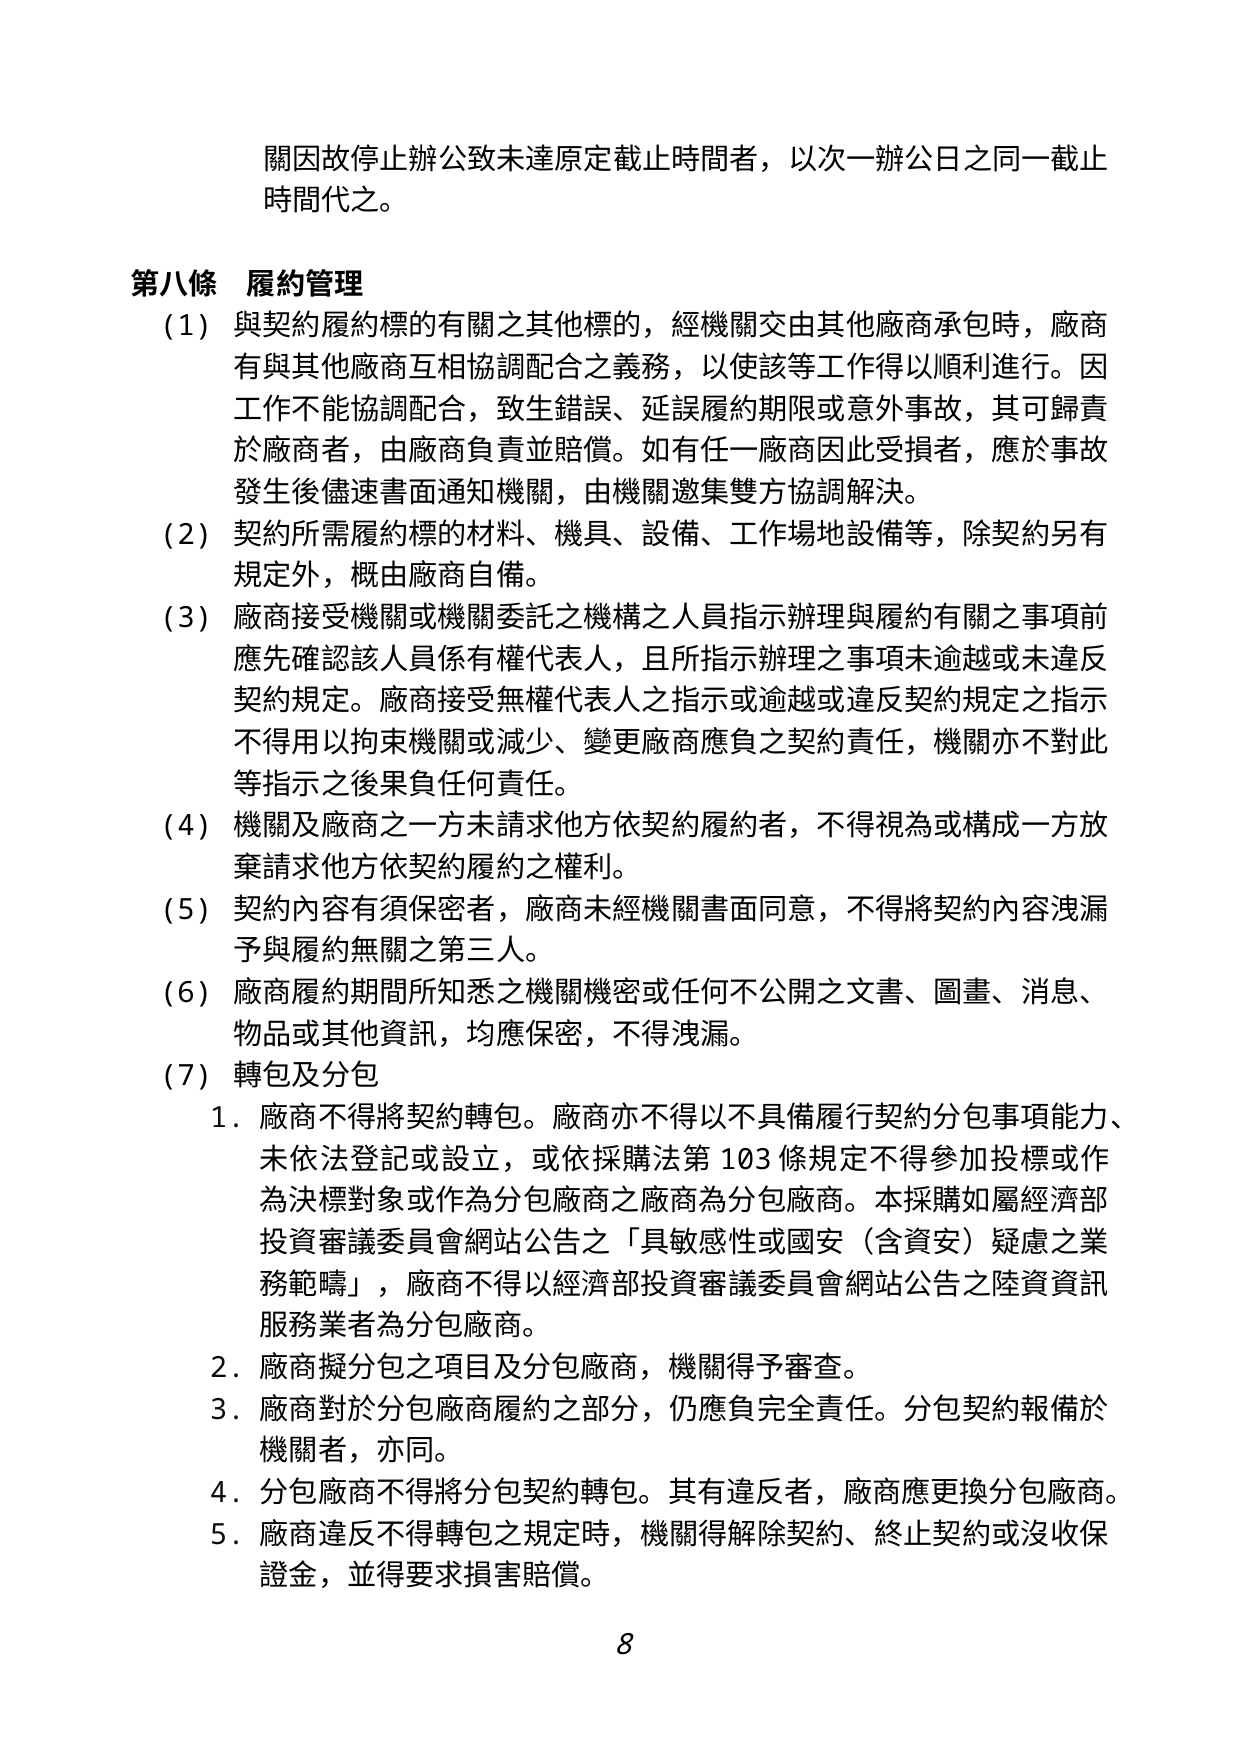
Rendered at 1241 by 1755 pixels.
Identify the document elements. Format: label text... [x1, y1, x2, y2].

list 關因故停止辦公致未達原定截止時間者，以次一辦公日之同一截止時間代之。 [204, 136, 1110, 219]
list 契約內容有須保密者，廠商未經機關書面同意，不得將契約內容洩漏予與履約無關之第三人。 [159, 886, 1110, 969]
list 分包廠商不得將分包契約轉包。其有違反者，廠商應更換分包廠商。 [209, 1469, 1110, 1511]
list 廠商履約期間所知悉之機關機密或任何不公開之文書、圖畫、消息、物品或其他資訊，均應保密，不得洩漏。 [159, 969, 1110, 1052]
list 廠商接受機關或機關委託之機構之人員指示辦理與履約有關之事項前，應先確認該人員係有權代表人，且所指示辦理之事項未逾越或未違反契約規定。廠商接受無權代表人之指示或逾越或違反契約規定之指示，不得用以拘束機關或減少、變更廠商應負之契約責任，機關亦不對此等指示之後果負任何責任。 [159, 594, 1110, 802]
list 契約所需履約標的材料、機具、設備、工作場地設備等，除契約另有規定外，概由廠商自備。 [159, 511, 1110, 594]
text 第八條 履約管理 [130, 261, 1110, 302]
list 轉包及分包 [159, 1052, 1110, 1094]
list 機關及廠商之一方未請求他方依契約履約者，不得視為或構成一方放棄請求他方依契約履約之權利。 [159, 802, 1110, 886]
list 廠商擬分包之項目及分包廠商，機關得予審查。 [209, 1344, 1110, 1386]
list 與契約履約標的有關之其他標的，經機關交由其他廠商承包時，廠商有與其他廠商互相協調配合之義務，以使該等工作得以順利進行。因工作不能協調配合，致生錯誤、延誤履約期限或意外事故，其可歸責於廠商者，由廠商負責並賠償。如有任一廠商因此受損者，應於事故發生後儘速書面通知機關，由機關邀集雙方協調解決。 [159, 302, 1110, 511]
list 廠商不得將契約轉包。廠商亦不得以不具備履行契約分包事項能力、未依法登記或設立，或依採購法第103條規定不得參加投標或作為決標對象或作為分包廠商之廠商為分包廠商。本採購如屬經濟部投資審議委員會網站公告之「具敏感性或國安（含資安）疑慮之業務範疇」，廠商不得以經濟部投資審議委員會網站公告之陸資資訊服務業者為分包廠商。 [209, 1094, 1110, 1344]
list 廠商違反不得轉包之規定時，機關得解除契約、終止契約或沒收保證金，並得要求損害賠償。 [209, 1511, 1110, 1594]
list 廠商對於分包廠商履約之部分，仍應負完全責任。分包契約報備於機關者，亦同。 [209, 1386, 1110, 1469]
